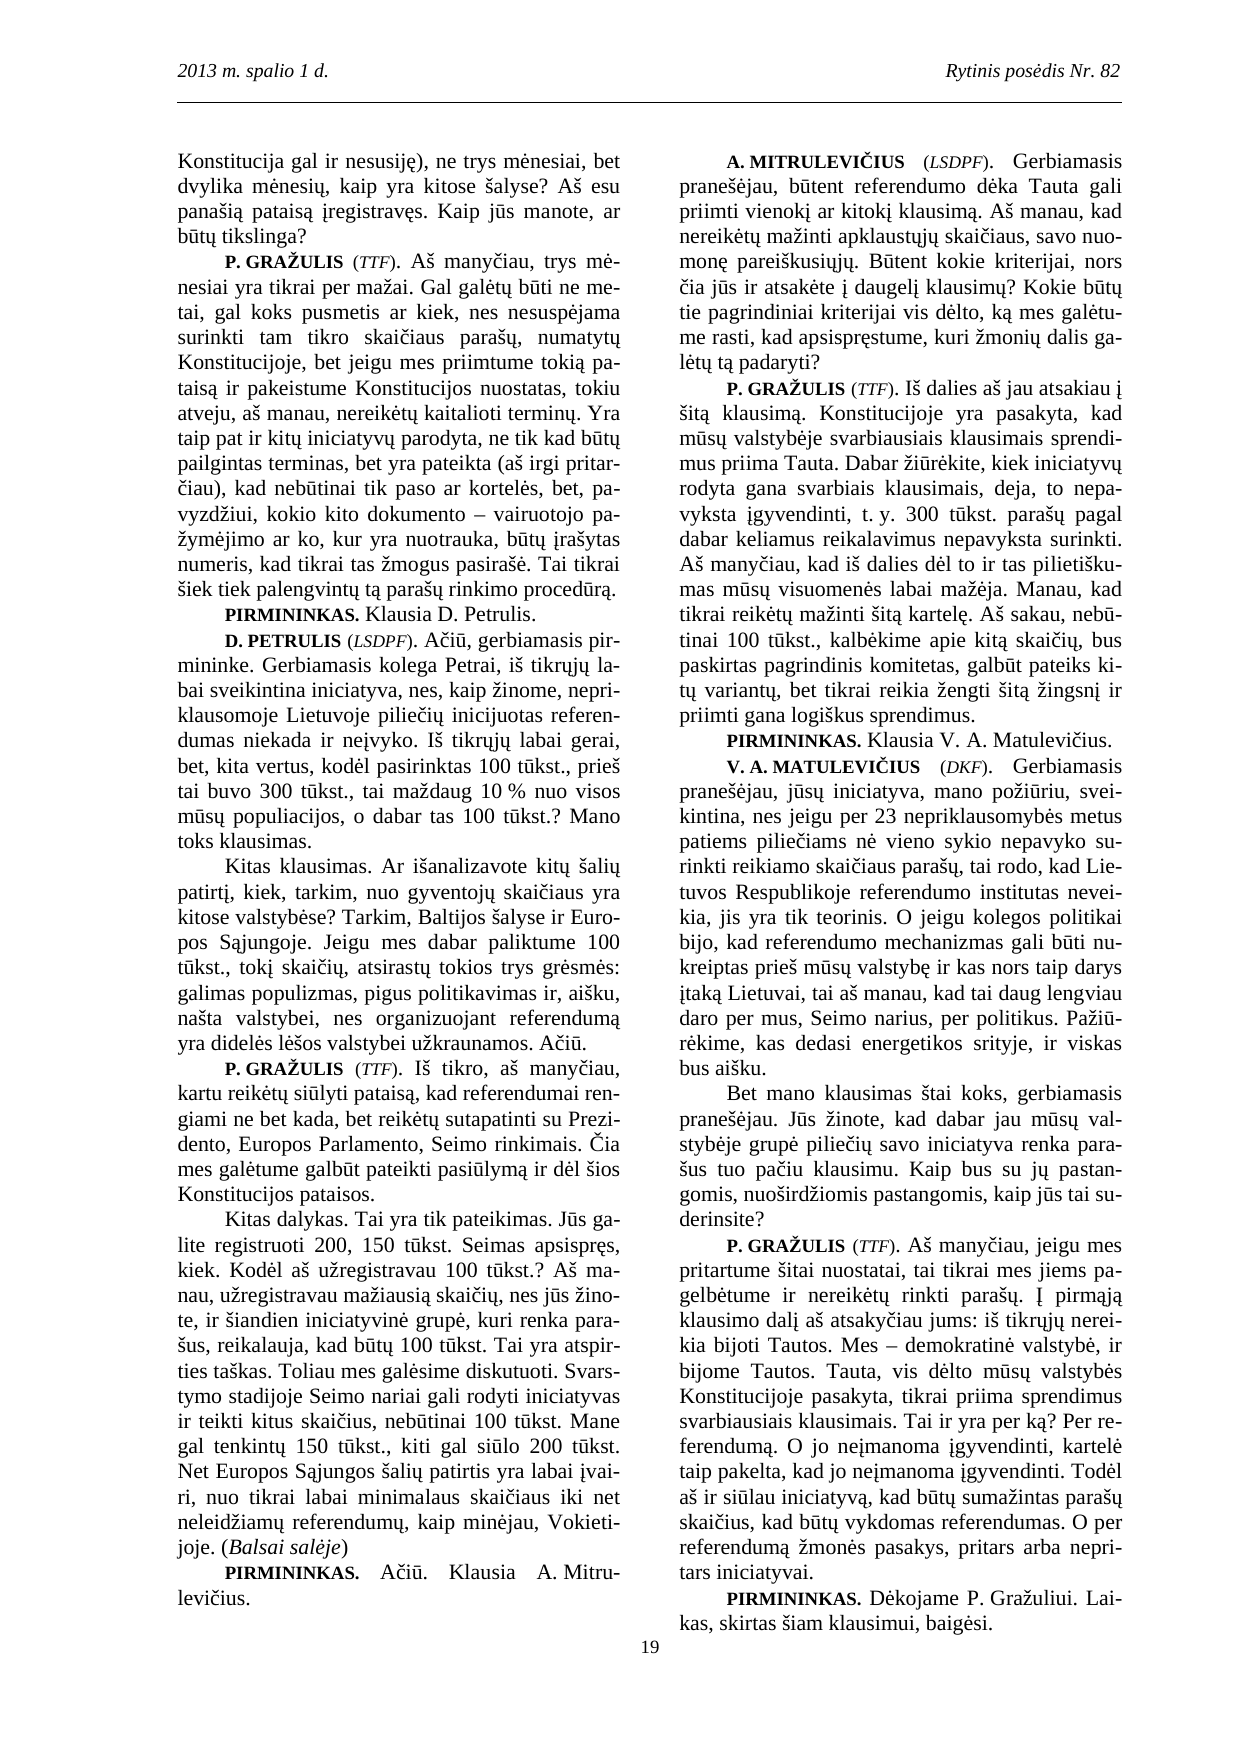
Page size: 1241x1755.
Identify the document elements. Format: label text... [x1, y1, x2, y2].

text Kon­sti­tu­ci­ja gal ir ne­su­si­ję), ne trys mė­ne­siai, bet dvy­li­ka mė­ne­sių, kaip yra ki­to­se ša­ly­se? Aš esu pa­na­šią pa­tai­są įre­gist­ra­vęs. Kaip jūs ma­no­te, ar bū­tų tiks­lin­ga? [177, 148, 620, 248]
text V. A. MATULEVIČIUS (DKF). Ger­bia­ma­sis pra­ne­šė­jau, jū­sų ini­cia­ty­va, ma­no po­žiū­riu, svei­kin­ti­na, nes jei­gu per 23 ne­pri­klau­so­my­bės me­tus pa­tiems pi­lie­čiams nė vie­no sy­kio ne­pa­vy­ko su­rink­ti rei­kia­mo skai­čiaus pa­ra­šų, tai ro­do, kad Lie­tu­vos Res­pub­li­ko­je re­fe­ren­du­mo ins­ti­tu­tas ne­vei­kia, jis yra tik te­ori­nis. O jei­gu ko­le­gos po­li­ti­kai bi­jo, kad re­fe­ren­du­mo me­cha­niz­mas ga­li bū­ti nu­kreip­tas prieš mū­sų vals­ty­bę ir kas nors taip da­rys įta­ką Lie­tu­vai, tai aš ma­nau, kad tai daug leng­viau da­ro per mus, Sei­mo na­rius, per po­li­ti­kus. Pa­žiū­rė­ki­me, kas de­da­si ener­ge­ti­kos sri­ty­je, ir vis­kas bus aiš­ku. [679, 753, 1122, 1080]
text P. GRAŽULIS (TTF). Aš ma­ny­čiau, trys mė­ne­siai yra tik­rai per ma­žai. Gal ga­lė­tų bū­ti ne me­tai, gal koks pus­me­tis ar kiek, nes ne­su­spė­ja­ma su­rink­ti tam tik­ro skai­čiaus pa­ra­šų, nu­ma­ty­tų Kon­sti­tu­ci­jo­je, bet jei­gu mes pri­im­tu­me to­kią pa­tai­są ir pa­keis­tu­me Kon­sti­tu­ci­jos nuo­sta­tas, to­kiu at­ve­ju, aš ma­nau, ne­rei­kė­tų kai­ta­lio­ti ter­mi­nų. Yra taip pat ir ki­tų ini­cia­ty­vų pa­ro­dy­ta, ne tik kad bū­tų pail­gin­tas ter­mi­nas, bet yra pa­teik­ta (aš ir­gi pri­tar­čiau), kad ne­bū­ti­nai tik pa­so ar kor­te­lės, bet, pa­vyz­džiui, ko­kio ki­to do­ku­men­to – vai­ruo­to­jo pa­žy­mė­ji­mo ar ko, kur yra nuo­trau­ka, bū­tų įra­šy­tas nu­me­ris, kad tik­rai tas žmo­gus pa­si­ra­šė. Tai tik­rai šiek tiek pa­leng­vin­tų tą pa­ra­šų rin­ki­mo pro­ce­dū­rą. [177, 248, 620, 601]
text Bet ma­no klau­si­mas štai koks, ger­bia­ma­sis pra­ne­šė­jau. Jūs ži­no­te, kad da­bar jau mū­sų val­stybė­je gru­pė pi­lie­čių sa­vo ini­cia­ty­va ren­ka pa­ra­šus tuo pa­čiu klau­si­mu. Kaip bus su jų pa­stan­gomis, nuo­šir­džio­mis pa­stan­go­mis, kaip jūs tai su­de­rin­si­te? [679, 1080, 1122, 1232]
text P. GRAŽULIS (TTF). Aš ma­ny­čiau, jei­gu mes pri­tar­tu­me ši­tai nuo­sta­tai, tai tik­rai mes jiems pa­gel­bė­tu­me ir ne­rei­kė­tų rink­ti pa­ra­šų. Į pir­mą­ją klau­si­mo da­lį aš at­sa­ky­čiau jums: iš tik­rų­jų ne­rei­kia bi­jo­ti Tau­tos. Mes – de­mo­kra­tinė vals­ty­bė, ir bi­jo­me Tau­tos. Tau­ta, vis dėl­to mū­sų vals­ty­bės Kon­sti­tu­ci­jo­je pa­sa­ky­ta, tik­rai pri­ima spren­di­mus svar­biau­siais klau­si­mais. Tai ir yra per ką? Per re­fe­ren­du­mą. O jo ne­įma­no­ma įgy­ven­din­ti, kar­te­lė taip pa­kel­ta, kad jo ne­įma­no­ma įgy­ven­din­ti. To­dėl aš ir siū­lau ini­cia­ty­vą, kad bū­tų su­ma­žin­tas pa­ra­šų skai­čius, kad bū­tų vyk­do­mas re­fe­ren­du­mas. O per re­fe­ren­du­mą žmo­nės pa­sa­kys, pri­tars ar­ba ne­pri­tars ini­cia­ty­vai. [679, 1232, 1122, 1584]
text Ki­tas da­ly­kas. Tai yra tik pa­tei­ki­mas. Jūs ga­li­te re­gist­ruo­ti 200, 150 tūkst. Sei­mas ap­si­spręs, kiek. Ko­dėl aš už­re­gist­ra­vau 100 tūkst.? Aš ma­nau, už­re­gist­ra­vau ma­žiau­sią skai­čių, nes jūs ži­no­te, ir šian­dien ini­cia­ty­vi­nė gru­pė, ku­ri ren­ka pa­ra­šus, rei­ka­lau­ja, kad bū­tų 100 tūkst. Tai yra at­spir­ties taš­kas. To­liau mes ga­lė­si­me dis­ku­tuo­ti. Svars­ty­mo sta­di­jo­je Sei­mo na­riai ga­li ro­dy­ti ini­cia­ty­vas ir teik­ti ki­tus skai­čius, ne­bū­ti­nai 100 tūkst. Ma­ne gal ten­kin­tų 150 tūkst., ki­ti gal siū­lo 200 tūkst. Net Eu­ro­pos Są­jun­gos ša­lių pa­tir­tis yra la­bai įvai­ri, nuo tik­rai la­bai mi­ni­ma­laus skai­čiaus iki net ne­lei­džia­mų re­fe­ren­du­mų, kaip mi­nė­jau, Vo­kie­ti­jo­je. (Bal­sai sa­lė­je) [177, 1206, 620, 1559]
text PIRMININKAS. Ačiū. Klau­sia A. Mit­ru­levičius. [177, 1559, 620, 1610]
text PIRMININKAS. Dė­ko­ja­me P. Gra­žu­liui. Lai­kas, skir­tas šiam klau­si­mui, bai­gė­si. [679, 1584, 1122, 1635]
text P. GRAŽULIS (TTF). Iš da­lies aš jau at­sa­kiau į ši­tą klau­si­mą. Kon­sti­tu­ci­jo­je yra pa­sa­ky­ta, kad mū­sų vals­ty­bė­je svar­biau­siais klau­si­mais spren­di­mus pri­ima Tau­ta. Da­bar žiū­rė­ki­te, kiek ini­cia­ty­vų ro­dy­ta ga­na svar­biais klau­si­mais, de­ja, to ne­pa­vyks­ta įgy­ven­din­ti, t. y. 300 tūkst. pa­ra­šų pa­gal da­bar ke­lia­mus rei­ka­la­vi­mus ne­pa­vyks­ta su­rink­ti. Aš ma­ny­čiau, kad iš da­lies dėl to ir tas pi­lie­tiš­ku­mas mū­sų vi­suo­me­nės la­bai ma­žė­ja. Ma­nau, kad tik­rai rei­kė­tų ma­žin­ti ši­tą kar­te­lę. Aš sa­kau, ne­bū­ti­nai 100 tūkst., kal­bė­ki­me apie ki­tą skai­čių, bus pa­skir­tas pa­grin­di­nis ko­mi­te­tas, gal­būt pa­teiks ki­tų va­rian­tų, bet tik­rai rei­kia ženg­ti ši­tą žings­nį ir pri­im­ti ga­na lo­giš­kus spren­di­mus. [679, 374, 1122, 727]
text A. MITRULEVIČIUS (LSDPF). Ger­bia­ma­sis pra­ne­šė­jau, bū­tent re­fe­ren­du­mo dė­ka Tau­ta ga­li pri­im­ti vie­no­kį ar ki­to­kį klau­si­mą. Aš ma­nau, kad ne­rei­kė­tų ma­žin­ti ap­klaus­tų­jų skai­čiaus, sa­vo nuo­mo­nę pa­reiš­ku­sių­jų. Bū­tent ko­kie kri­te­ri­jai, nors čia jūs ir at­sa­kė­te į dau­ge­lį klau­si­mų? Ko­kie bū­tų tie pa­grin­di­niai kri­te­ri­jai vis dėl­to, ką mes ga­lė­tu­me ras­ti, kad ap­si­spręs­tu­me, ku­ri žmo­nių da­lis ga­lė­tų tą pa­da­ry­ti? [679, 148, 1122, 374]
text D. PETRULIS (LSDPF). Ačiū, ger­bia­ma­sis pir­mi­nin­ke. Ger­bia­ma­sis ko­le­ga Pet­rai, iš tik­rų­jų la­bai svei­kin­ti­na ini­cia­ty­va, nes, kaip ži­no­me, ne­pri­klau­so­mo­je Lie­tu­vo­je pi­lie­čių ini­ci­juo­tas re­fe­ren­du­mas nie­ka­da ir ne­įvy­ko. Iš tik­rų­jų la­bai ge­rai, bet, ki­ta ver­tus, ko­dėl pa­si­rink­tas 100 tūkst., prieš tai bu­vo 300 tūkst., tai maž­daug 10 % nuo vi­sos mū­sų po­pu­lia­ci­jos, o da­bar tas 100 tūkst.? Ma­no toks klau­si­mas. [177, 627, 620, 853]
text P. GRAŽULIS (TTF). Iš tik­ro, aš ma­ny­čiau, kar­tu rei­kė­tų siū­ly­ti pa­tai­są, kad re­fe­ren­du­mai ren­gia­mi ne bet ka­da, bet rei­kė­tų su­ta­pa­tin­ti su Pre­zi­den­to, Eu­ro­pos Par­la­men­to, Sei­mo rin­ki­mais. Čia mes ga­lė­tu­me gal­būt pa­teik­ti pa­siū­ly­mą ir dėl šios Kon­sti­tu­ci­jos pa­tai­sos. [177, 1055, 620, 1206]
text Ki­tas klau­si­mas. Ar iš­ana­li­za­vo­te ki­tų ša­lių pa­tir­tį, kiek, tar­kim, nuo gy­ven­to­jų skai­čiaus yra ki­to­se vals­ty­bė­se? Tar­kim, Bal­ti­jos ša­ly­se ir Eu­ro­pos Są­jun­go­je. Jei­gu mes da­bar pa­lik­tu­me 100 tūkst., to­kį skai­čių, at­si­ras­tų to­kios trys grės­mės: ga­li­mas po­pu­liz­mas, pi­gus po­li­ti­ka­vi­mas ir, aiš­ku, naš­ta vals­ty­bei, nes or­ga­ni­zuo­jant re­fe­ren­du­mą yra di­de­lės lė­šos vals­ty­bei už­krau­na­mos. Ačiū. [177, 853, 620, 1055]
text PIRMININKAS. Klau­sia D. Pet­ru­lis. [177, 601, 620, 627]
text PIRMININKAS. Klau­sia V. A. Ma­tu­le­vi­čius. [679, 727, 1122, 753]
